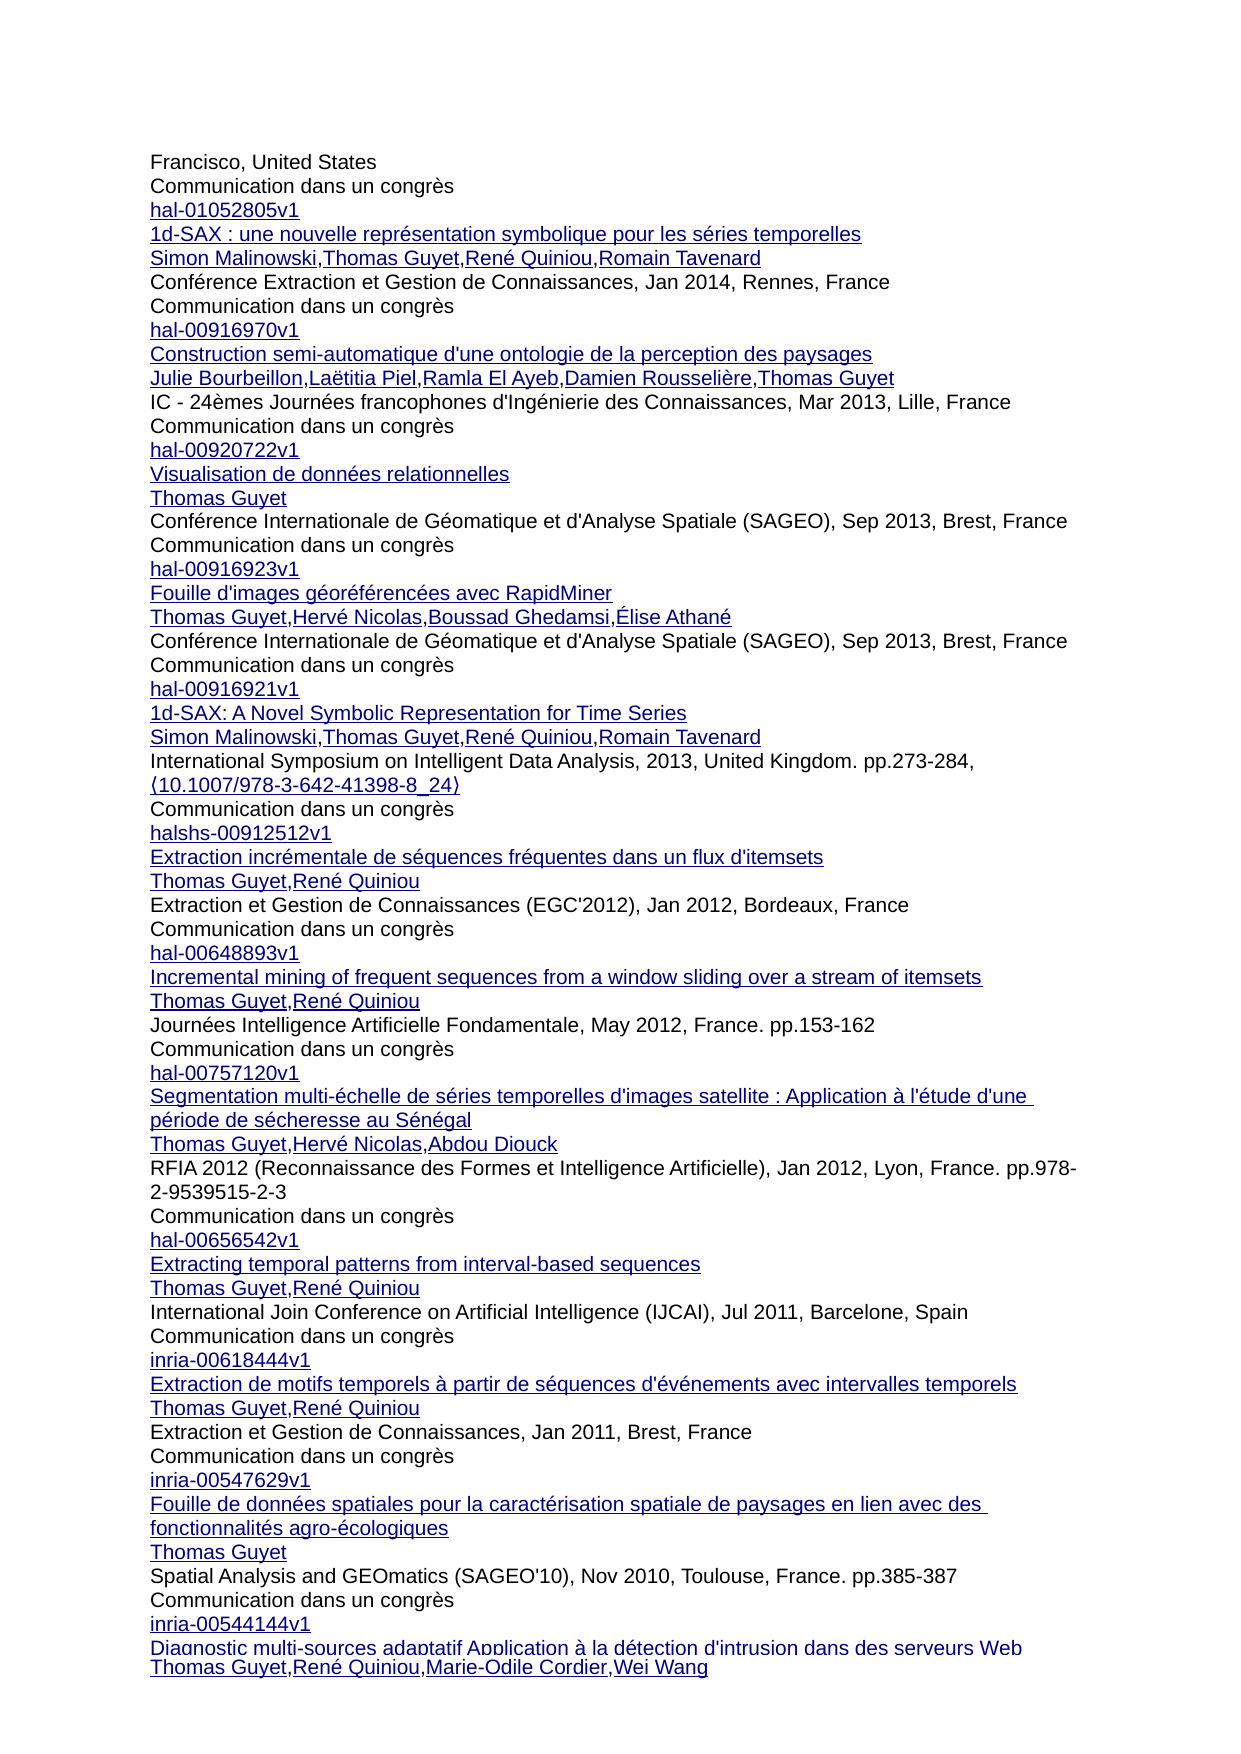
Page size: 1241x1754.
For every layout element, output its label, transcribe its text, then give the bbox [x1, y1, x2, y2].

table_cell Extraction incrémentale de séquences fréquentes dans un flux d'itemsets Thomas Guyet,René Quiniou Extraction et Gestion de Connaissances (EGC'2012), Jan 2012, Bordeaux, France Communication dans un congrès hal-00648893v1 [150, 845, 1090, 964]
table_cell Visualisation de données relationnelles Thomas Guyet Conférence Internationale de Géomatique et d'Analyse Spatiale (SAGEO), Sep 2013, Brest, France Communication dans un congrès hal-00916923v1 [150, 461, 1090, 581]
table_cell Extraction de motifs temporels à partir de séquences d'événements avec intervalles temporels Thomas Guyet,René Quiniou Extraction et Gestion de Connaissances, Jan 2011, Brest, France Communication dans un congrès inria-00547629v1 [150, 1372, 1090, 1492]
table_cell Diagnostic multi-sources adaptatif Application à la détection d'intrusion dans des serveurs Web Thomas Guyet,René Quiniou,Marie-Odile Cordier,Wei Wang [150, 1635, 1090, 1679]
table_cell Fouille de données spatiales pour la caractérisation spatiale de paysages en lien avec des fonctionnalités agro-écologiques Thomas Guyet Spatial Analysis and GEOmatics (SAGEO'10), Nov 2010, Toulouse, France. pp.385-387 Communication dans un congrès inria-00544144v1 [150, 1492, 1090, 1635]
table_cell Incremental mining of frequent sequences from a window sliding over a stream of itemsets Thomas Guyet,René Quiniou Journées Intelligence Artificielle Fondamentale, May 2012, France. pp.153-162 Communication dans un congrès hal-00757120v1 [150, 965, 1090, 1084]
table_cell 1d-SAX: A Novel Symbolic Representation for Time Series Simon Malinowski,Thomas Guyet,René Quiniou,Romain Tavenard International Symposium on Intelligent Data Analysis, 2013, United Kingdom. pp.273-284, ⟨10.1007/978-3-642-41398-8_24⟩ Communication dans un congrès halshs-00912512v1 [150, 701, 1090, 845]
table_cell Segmentation multi-échelle de séries temporelles d'images satellite : Application à l'étude d'une période de sécheresse au Sénégal Thomas Guyet,Hervé Nicolas,Abdou Diouck RFIA 2012 (Reconnaissance des Formes et Intelligence Artificielle), Jan 2012, Lyon, France. pp.978-2-9539515-2-3 Communication dans un congrès hal-00656542v1 [150, 1084, 1090, 1252]
table_cell Fouille d'images géoréférencées avec RapidMiner Thomas Guyet,Hervé Nicolas,Boussad Ghedamsi,Élise Athané Conférence Internationale de Géomatique et d'Analyse Spatiale (SAGEO), Sep 2013, Brest, France Communication dans un congrès hal-00916921v1 [150, 581, 1090, 701]
table_cell 1d-SAX : une nouvelle représentation symbolique pour les séries temporelles Simon Malinowski,Thomas Guyet,René Quiniou,Romain Tavenard Conférence Extraction et Gestion de Connaissances, Jan 2014, Rennes, France Communication dans un congrès hal-00916970v1 [150, 222, 1090, 342]
table_cell Extracting temporal patterns from interval-based sequences Thomas Guyet,René Quiniou International Join Conference on Artificial Intelligence (IJCAI), Jul 2011, Barcelone, Spain Communication dans un congrès inria-00618444v1 [150, 1252, 1090, 1372]
table_cell Construction semi-automatique d'une ontologie de la perception des paysages Julie Bourbeillon,Laëtitia Piel,Ramla El Ayeb,Damien Rousselière,Thomas Guyet IC - 24èmes Journées francophones d'Ingénierie des Connaissances, Mar 2013, Lille, France Communication dans un congrès hal-00920722v1 [150, 342, 1090, 461]
table_cell Francisco, United States Communication dans un congrès hal-01052805v1 [150, 150, 1090, 222]
